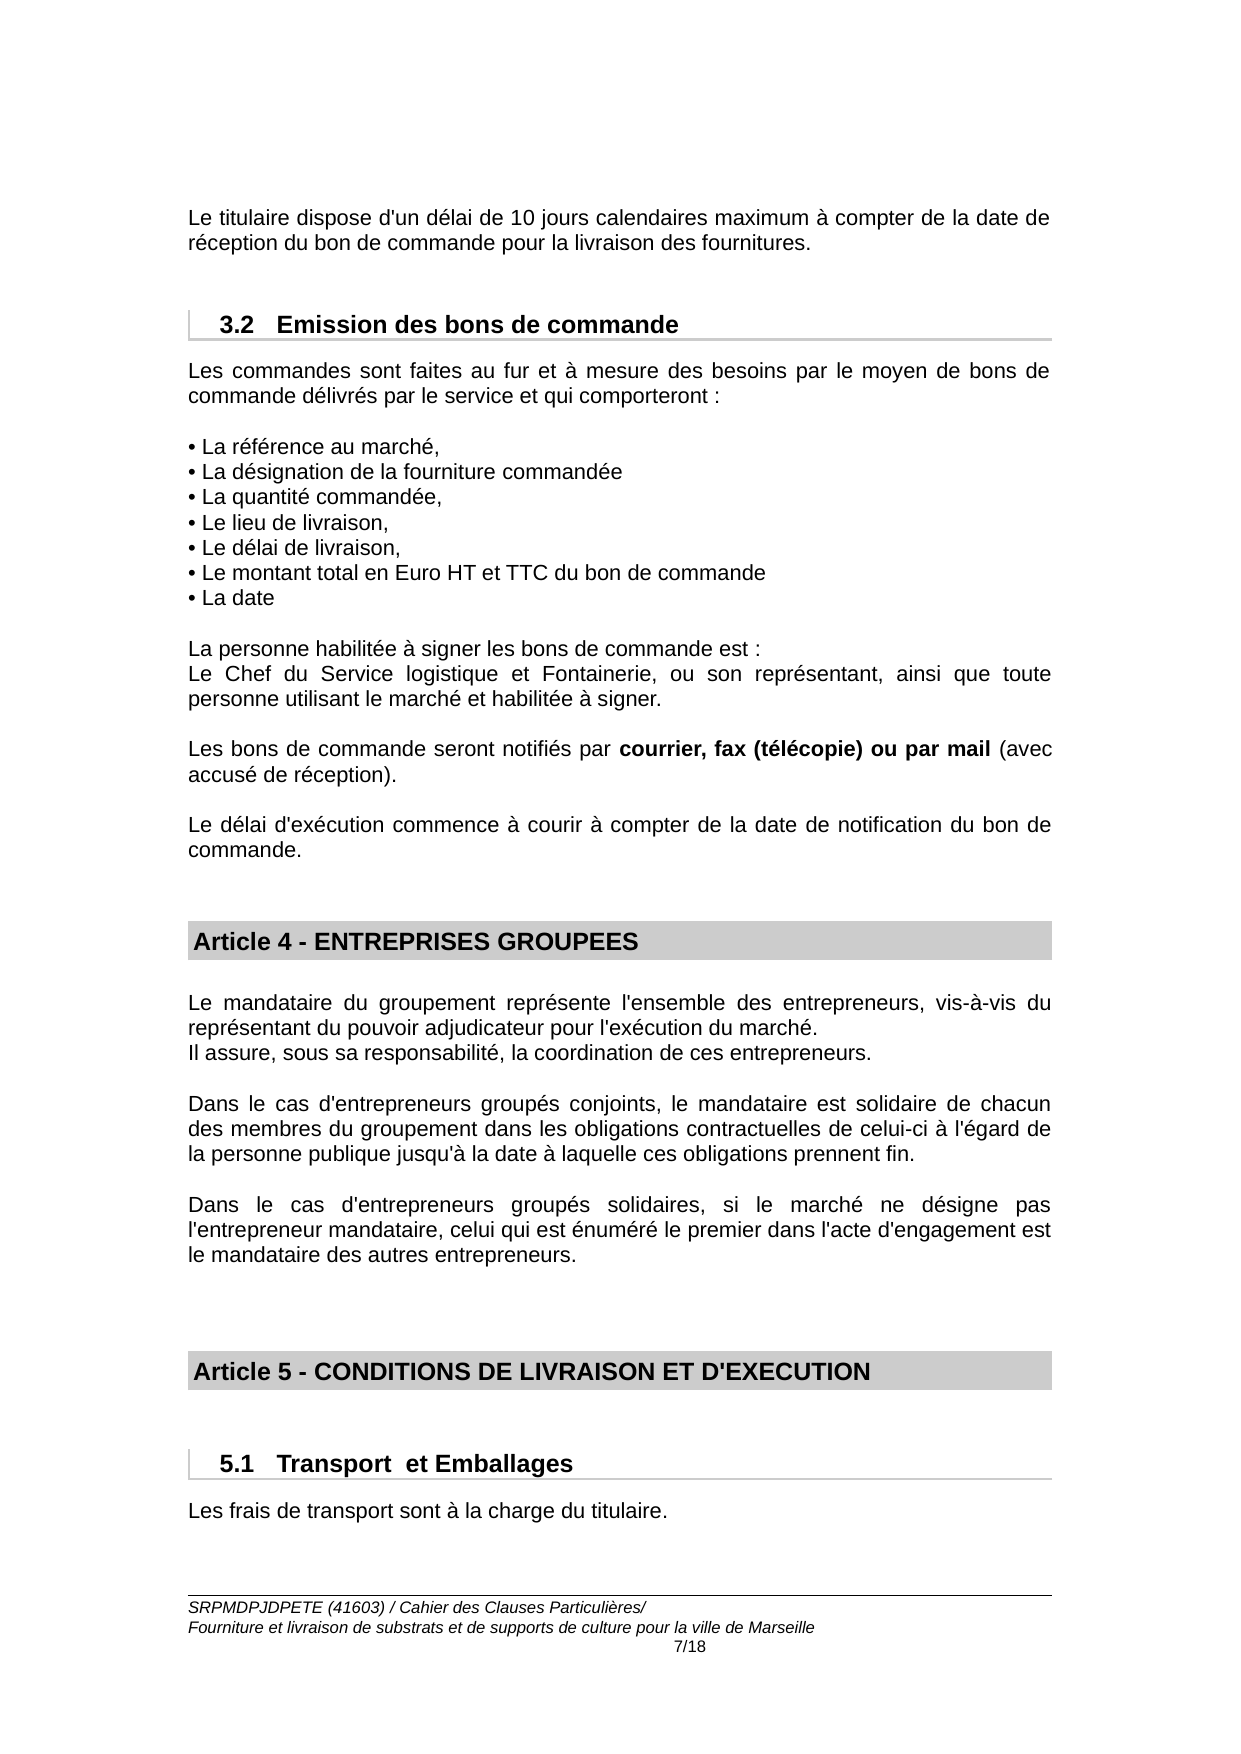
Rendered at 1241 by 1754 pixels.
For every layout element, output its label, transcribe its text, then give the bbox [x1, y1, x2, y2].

text Le Chef du Service logistique et Fontainerie, ou son représentant, ainsi que toute personne utilisant le marché et habilitée à signer. [188, 661, 1052, 711]
text • La désignation de la fourniture commandée [188, 459, 1052, 484]
text • La quantité commandée, [188, 484, 1052, 509]
text Les commandes sont faites au fur et à mesure des besoins par le moyen de bons de commande délivrés par le service et qui comporteront : [188, 358, 1052, 409]
subtitle Emission des bons de commande [190, 310, 1052, 338]
text Dans le cas d'entrepreneurs groupés conjoints, le mandataire est solidaire de chacun des membres du groupement dans les obligations contractuelles de celui-ci à l'égard de la personne publique jusqu'à la date à laquelle ces obligations prennent fin. [188, 1091, 1052, 1166]
subtitle CONDITIONS DE LIVRAISON ET D'EXECUTION [190, 1354, 1050, 1388]
text Dans le cas d'entrepreneurs groupés solidaires, si le marché ne désigne pas l'entrepreneur mandataire, celui qui est énuméré le premier dans l'acte d'engagement est le mandataire des autres entrepreneurs. [188, 1192, 1052, 1267]
text Le titulaire dispose d'un délai de 10 jours calendaires maximum à compter de la date de réception du bon de commande pour la livraison des fournitures. [188, 204, 1052, 255]
text • La référence au marché, [188, 434, 1052, 459]
text Les frais de transport sont à la charge du titulaire. [188, 1498, 1052, 1523]
text La personne habilitée à signer les bons de commande est : [188, 636, 1052, 661]
text Les bons de commande seront notifiés par courrier, fax (télécopie) ou par mail (avec accusé de réception). [188, 736, 1052, 787]
text • La date [188, 585, 1052, 610]
text Il assure, sous sa responsabilité, la coordination de ces entrepreneurs. [188, 1040, 1052, 1066]
subtitle Transport et Emballages [190, 1449, 1052, 1478]
text • Le délai de livraison, [188, 535, 1052, 560]
text • Le montant total en Euro HT et TTC du bon de commande [188, 560, 1052, 585]
text • Le lieu de livraison, [188, 509, 1052, 535]
text Le délai d'exécution commence à courir à compter de la date de notification du bon de commande. [188, 812, 1052, 862]
subtitle ENTREPRISES GROUPEES [190, 924, 1050, 958]
text Le mandataire du groupement représente l'ensemble des entrepreneurs, vis-à-vis du représentant du pouvoir adjudicateur pour l'exécution du marché. [188, 990, 1052, 1040]
